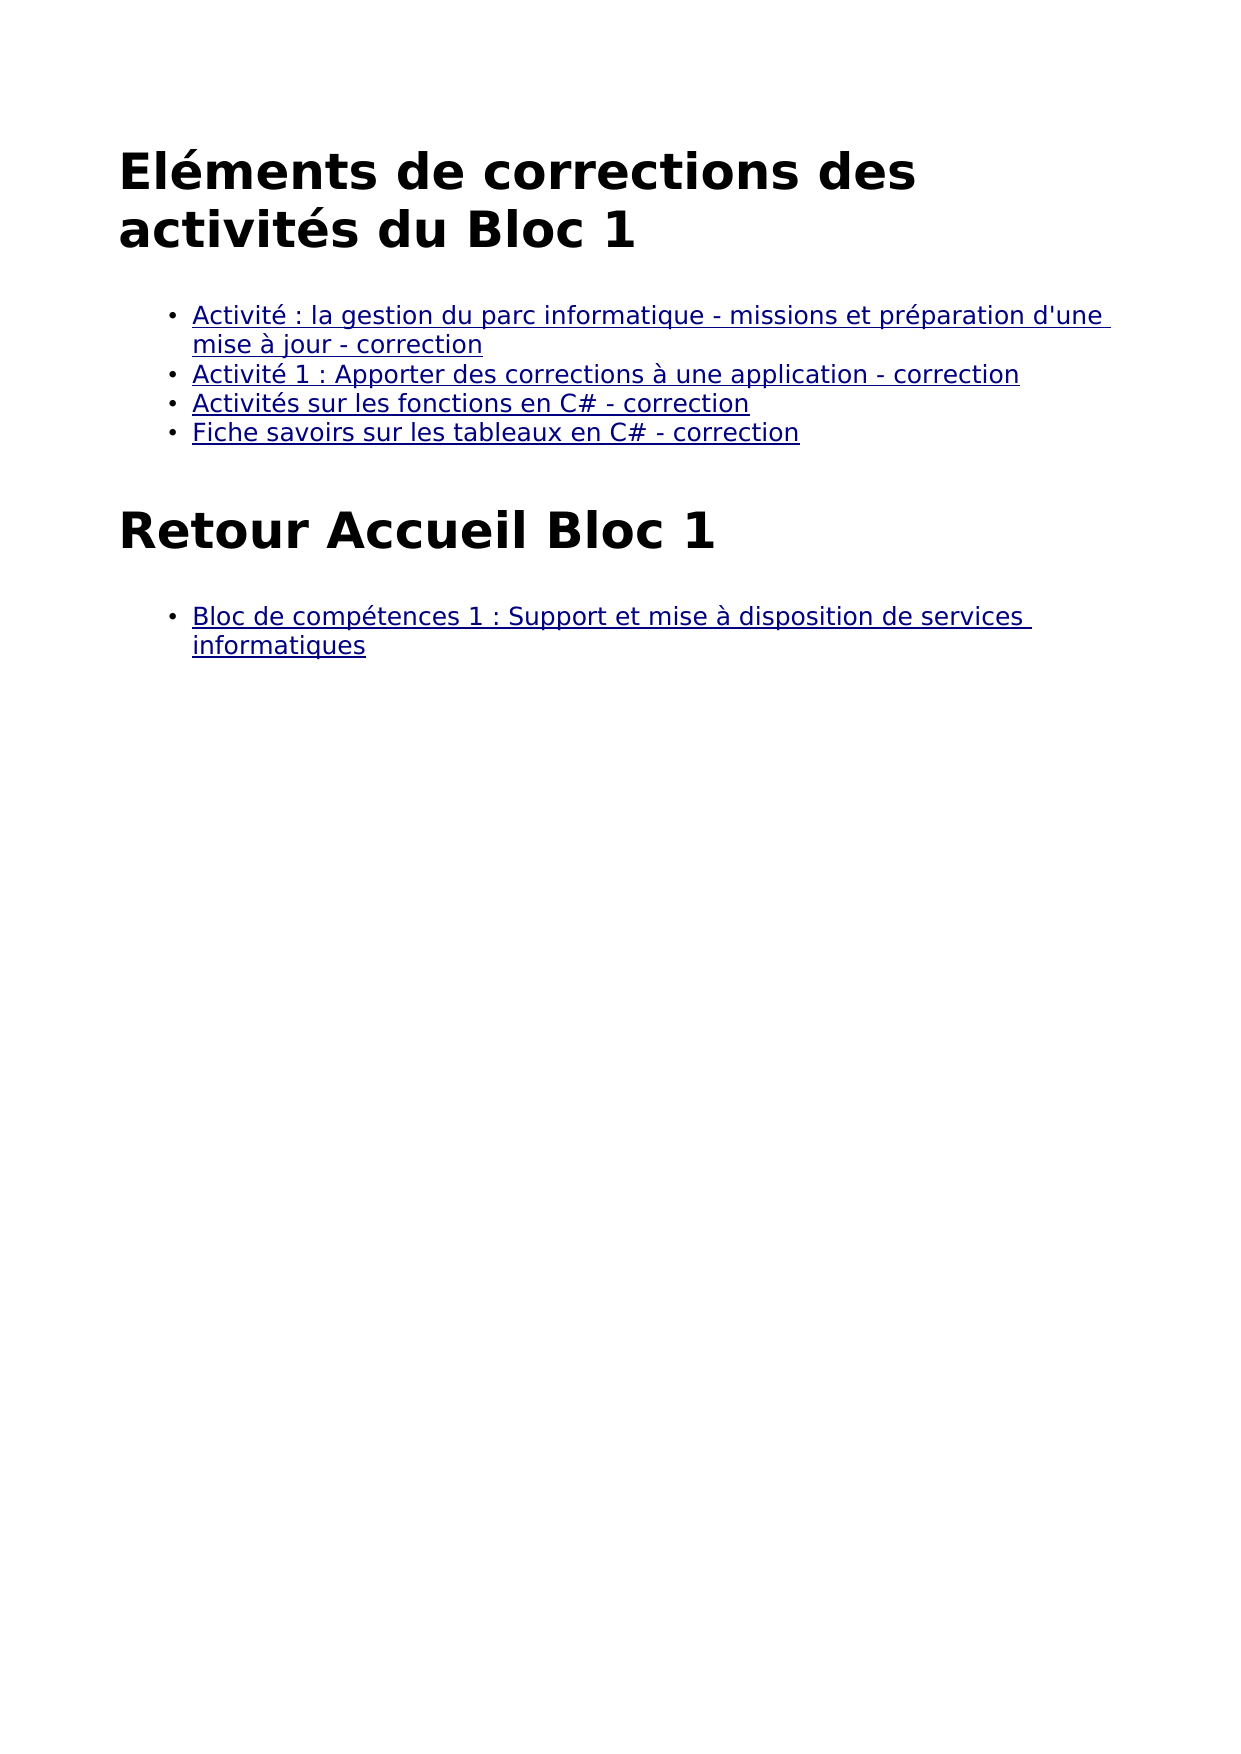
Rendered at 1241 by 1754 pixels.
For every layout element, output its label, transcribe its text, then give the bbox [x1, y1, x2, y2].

list Activité 1 : Apporter des corrections à une application - correction [177, 360, 1122, 389]
subtitle Retour Accueil Bloc 1 [118, 502, 1122, 560]
subtitle Eléments de corrections des activités du Bloc 1 [118, 143, 1122, 259]
list Fiche savoirs sur les tableaux en C# - correction [177, 418, 1122, 447]
list Bloc de compétences 1 : Support et mise à disposition de services informatiques [177, 602, 1122, 660]
list Activité : la gestion du parc informatique - missions et préparation d'une mise à jour - correction [177, 302, 1122, 360]
list Activités sur les fonctions en C# - correction [177, 389, 1122, 418]
